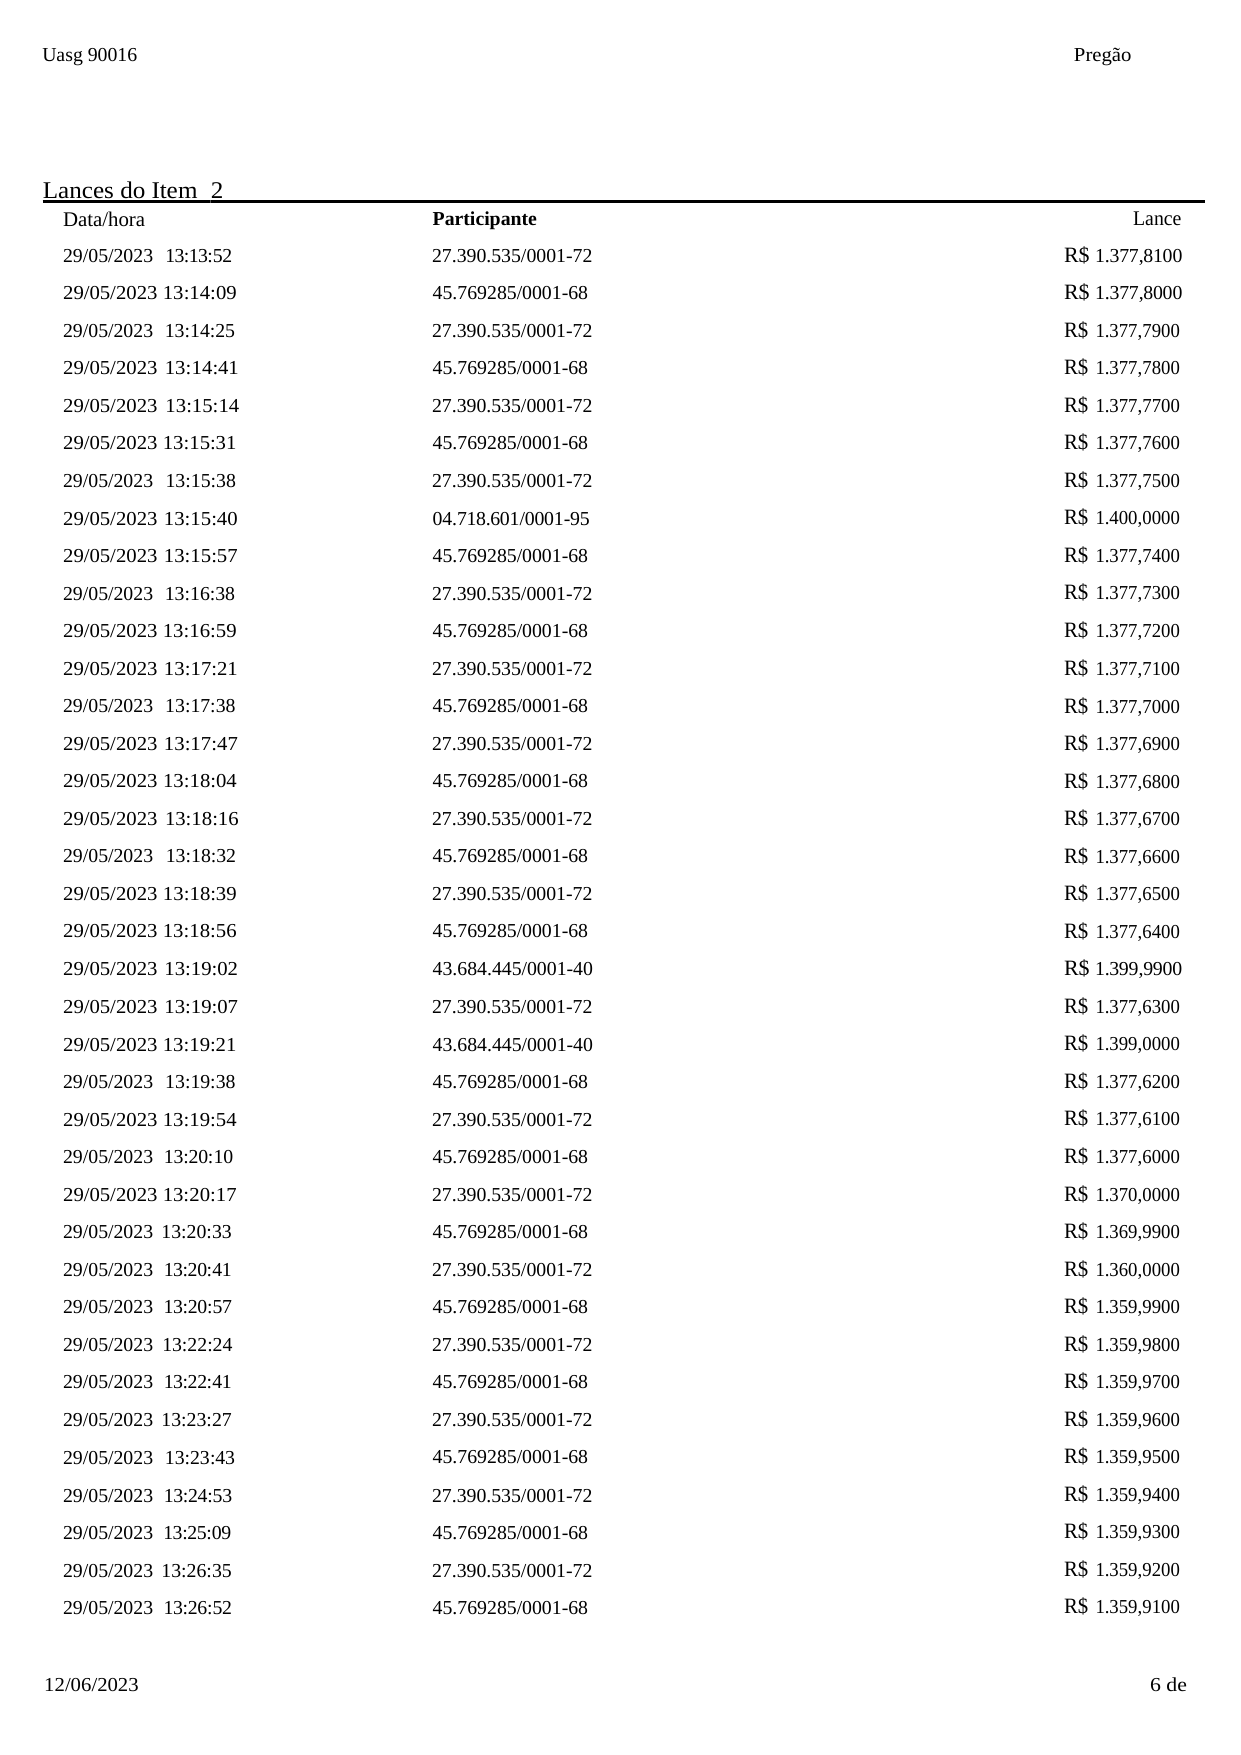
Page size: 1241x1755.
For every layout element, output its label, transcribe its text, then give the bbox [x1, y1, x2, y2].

table_cell 45.769285/0001-68 [333, 537, 828, 574]
table_cell 27.390.535/0001-72 [333, 575, 828, 612]
table_cell 27.390.535/0001-72 [333, 1251, 828, 1288]
table_cell R$ 1.377,7300 [828, 575, 1186, 612]
table_cell 27.390.535/0001-72 [333, 1100, 828, 1138]
table_cell 29/05/2023 13:14:41 [57, 349, 333, 387]
table_cell 27.390.535/0001-72 [333, 387, 828, 424]
table_cell 29/05/2023 13:17:38 [57, 688, 333, 725]
table_cell 45.769285/0001-68 [333, 274, 828, 312]
table_cell 43.684.445/0001-40 [333, 1025, 828, 1063]
table_cell 29/05/2023 13:19:38 [57, 1063, 333, 1100]
table_cell 29/05/2023 13:20:41 [57, 1251, 333, 1288]
table_cell R$ 1.377,7600 [828, 424, 1186, 462]
table_cell R$ 1.359,9300 [828, 1514, 1186, 1551]
table_cell R$ 1.360,0000 [828, 1251, 1186, 1288]
table_cell 27.390.535/0001-72 [333, 800, 828, 838]
table_header Lance R$ 1.377,8100 [828, 207, 1186, 274]
table_cell R$ 1.359,9500 [828, 1439, 1186, 1476]
table_cell 45.769285/0001-68 [333, 1214, 828, 1251]
table_cell R$ 1.377,6400 [828, 913, 1186, 950]
table_cell R$ 1.359,9700 [828, 1364, 1186, 1401]
table_cell R$ 1.377,7900 [828, 312, 1186, 349]
table_cell 29/05/2023 13:15:40 [57, 499, 333, 537]
table_cell 27.390.535/0001-72 [333, 1326, 828, 1363]
table_cell 45.769285/0001-68 [333, 349, 828, 387]
table_cell 27.390.535/0001-72 [333, 1176, 828, 1213]
table_cell R$ 1.377,7200 [828, 612, 1186, 650]
table_cell 04.718.601/0001-95 [333, 499, 828, 537]
table_cell 29/05/2023 13:19:54 [57, 1100, 333, 1138]
table_cell R$ 1.377,8000 [828, 274, 1186, 312]
table_cell R$ 1.359,9100 [828, 1589, 1186, 1629]
table_cell 29/05/2023 13:22:41 [57, 1364, 333, 1401]
table_cell R$ 1.400,0000 [828, 499, 1186, 537]
table_cell 29/05/2023 13:26:52 [57, 1589, 333, 1629]
table_cell 45.769285/0001-68 [333, 612, 828, 650]
table_cell 27.390.535/0001-72 [333, 312, 828, 349]
table_cell 29/05/2023 13:15:57 [57, 537, 333, 574]
table_cell 27.390.535/0001-72 [333, 725, 828, 763]
table_cell R$ 1.377,7100 [828, 650, 1186, 688]
table_cell R$ 1.377,6700 [828, 800, 1186, 838]
table_cell R$ 1.377,7800 [828, 349, 1186, 387]
table_cell 29/05/2023 13:24:53 [57, 1476, 333, 1514]
table_cell R$ 1.377,6800 [828, 763, 1186, 800]
table_cell 45.769285/0001-68 [333, 1063, 828, 1100]
table_cell 43.684.445/0001-40 [333, 950, 828, 988]
table_cell R$ 1.377,6900 [828, 725, 1186, 763]
table_cell R$ 1.359,9600 [828, 1401, 1186, 1438]
table_cell 29/05/2023 13:15:31 [57, 424, 333, 462]
table_cell 29/05/2023 13:14:09 [57, 274, 333, 312]
table_cell 29/05/2023 13:23:43 [57, 1439, 333, 1476]
table_cell R$ 1.377,7000 [828, 688, 1186, 725]
table_header Participante 27.390.535/0001-72 [333, 207, 828, 274]
table_cell 29/05/2023 13:23:27 [57, 1401, 333, 1438]
table_cell 29/05/2023 13:17:21 [57, 650, 333, 688]
table_cell R$ 1.359,9400 [828, 1476, 1186, 1514]
text Lances do Item 2 [43, 176, 1218, 204]
table_cell R$ 1.377,6000 [828, 1138, 1186, 1176]
table_cell R$ 1.359,9900 [828, 1289, 1186, 1326]
table_cell 45.769285/0001-68 [333, 763, 828, 800]
table_cell 45.769285/0001-68 [333, 1439, 828, 1476]
table_cell R$ 1.377,6600 [828, 838, 1186, 875]
table_cell 27.390.535/0001-72 [333, 1476, 828, 1514]
table_cell R$ 1.399,0000 [828, 1025, 1186, 1063]
table_cell 45.769285/0001-68 [333, 688, 828, 725]
table_cell 29/05/2023 13:17:47 [57, 725, 333, 763]
table_cell 29/05/2023 13:20:10 [57, 1138, 333, 1176]
table_cell 45.769285/0001-68 [333, 913, 828, 950]
table_cell 29/05/2023 13:20:33 [57, 1214, 333, 1251]
table_cell 29/05/2023 13:18:56 [57, 913, 333, 950]
table_cell 29/05/2023 13:20:57 [57, 1289, 333, 1326]
table_cell 27.390.535/0001-72 [333, 1551, 828, 1589]
table_cell 29/05/2023 13:18:16 [57, 800, 333, 838]
table_cell R$ 1.377,6200 [828, 1063, 1186, 1100]
table_cell 27.390.535/0001-72 [333, 1401, 828, 1438]
table_cell 45.769285/0001-68 [333, 838, 828, 875]
table_cell 29/05/2023 13:25:09 [57, 1514, 333, 1551]
table_cell R$ 1.370,0000 [828, 1176, 1186, 1213]
table_cell 27.390.535/0001-72 [333, 462, 828, 499]
table_cell R$ 1.377,6500 [828, 875, 1186, 913]
table_cell R$ 1.359,9800 [828, 1326, 1186, 1363]
table_cell 29/05/2023 13:14:25 [57, 312, 333, 349]
table_cell R$ 1.377,6300 [828, 988, 1186, 1025]
table_cell 29/05/2023 13:16:38 [57, 575, 333, 612]
table_cell 29/05/2023 13:26:35 [57, 1551, 333, 1589]
table_cell 29/05/2023 13:19:07 [57, 988, 333, 1025]
table_cell 29/05/2023 13:20:17 [57, 1176, 333, 1213]
table_header Data/hora 29/05/2023 13:13:52 [57, 207, 333, 274]
table_cell 27.390.535/0001-72 [333, 988, 828, 1025]
table_cell 29/05/2023 13:15:14 [57, 387, 333, 424]
table_cell 45.769285/0001-68 [333, 1364, 828, 1401]
table_cell 29/05/2023 13:16:59 [57, 612, 333, 650]
table_cell 45.769285/0001-68 [333, 1289, 828, 1326]
table_cell 29/05/2023 13:15:38 [57, 462, 333, 499]
table_cell 29/05/2023 13:18:04 [57, 763, 333, 800]
table_cell 45.769285/0001-68 [333, 1589, 828, 1629]
table_cell 45.769285/0001-68 [333, 1138, 828, 1176]
table_cell R$ 1.369,9900 [828, 1214, 1186, 1251]
table_cell 29/05/2023 13:19:21 [57, 1025, 333, 1063]
table_cell 45.769285/0001-68 [333, 424, 828, 462]
table_cell 29/05/2023 13:18:32 [57, 838, 333, 875]
table_cell 27.390.535/0001-72 [333, 650, 828, 688]
table_cell R$ 1.377,7700 [828, 387, 1186, 424]
table_cell 27.390.535/0001-72 [333, 875, 828, 913]
table_cell R$ 1.359,9200 [828, 1551, 1186, 1589]
table_cell R$ 1.377,6100 [828, 1100, 1186, 1138]
table_cell 29/05/2023 13:22:24 [57, 1326, 333, 1363]
table_cell R$ 1.377,7500 [828, 462, 1186, 499]
table_cell 29/05/2023 13:19:02 [57, 950, 333, 988]
table_cell 29/05/2023 13:18:39 [57, 875, 333, 913]
table_cell R$ 1.377,7400 [828, 537, 1186, 574]
table_cell R$ 1.399,9900 [828, 950, 1186, 988]
table_cell 45.769285/0001-68 [333, 1514, 828, 1551]
